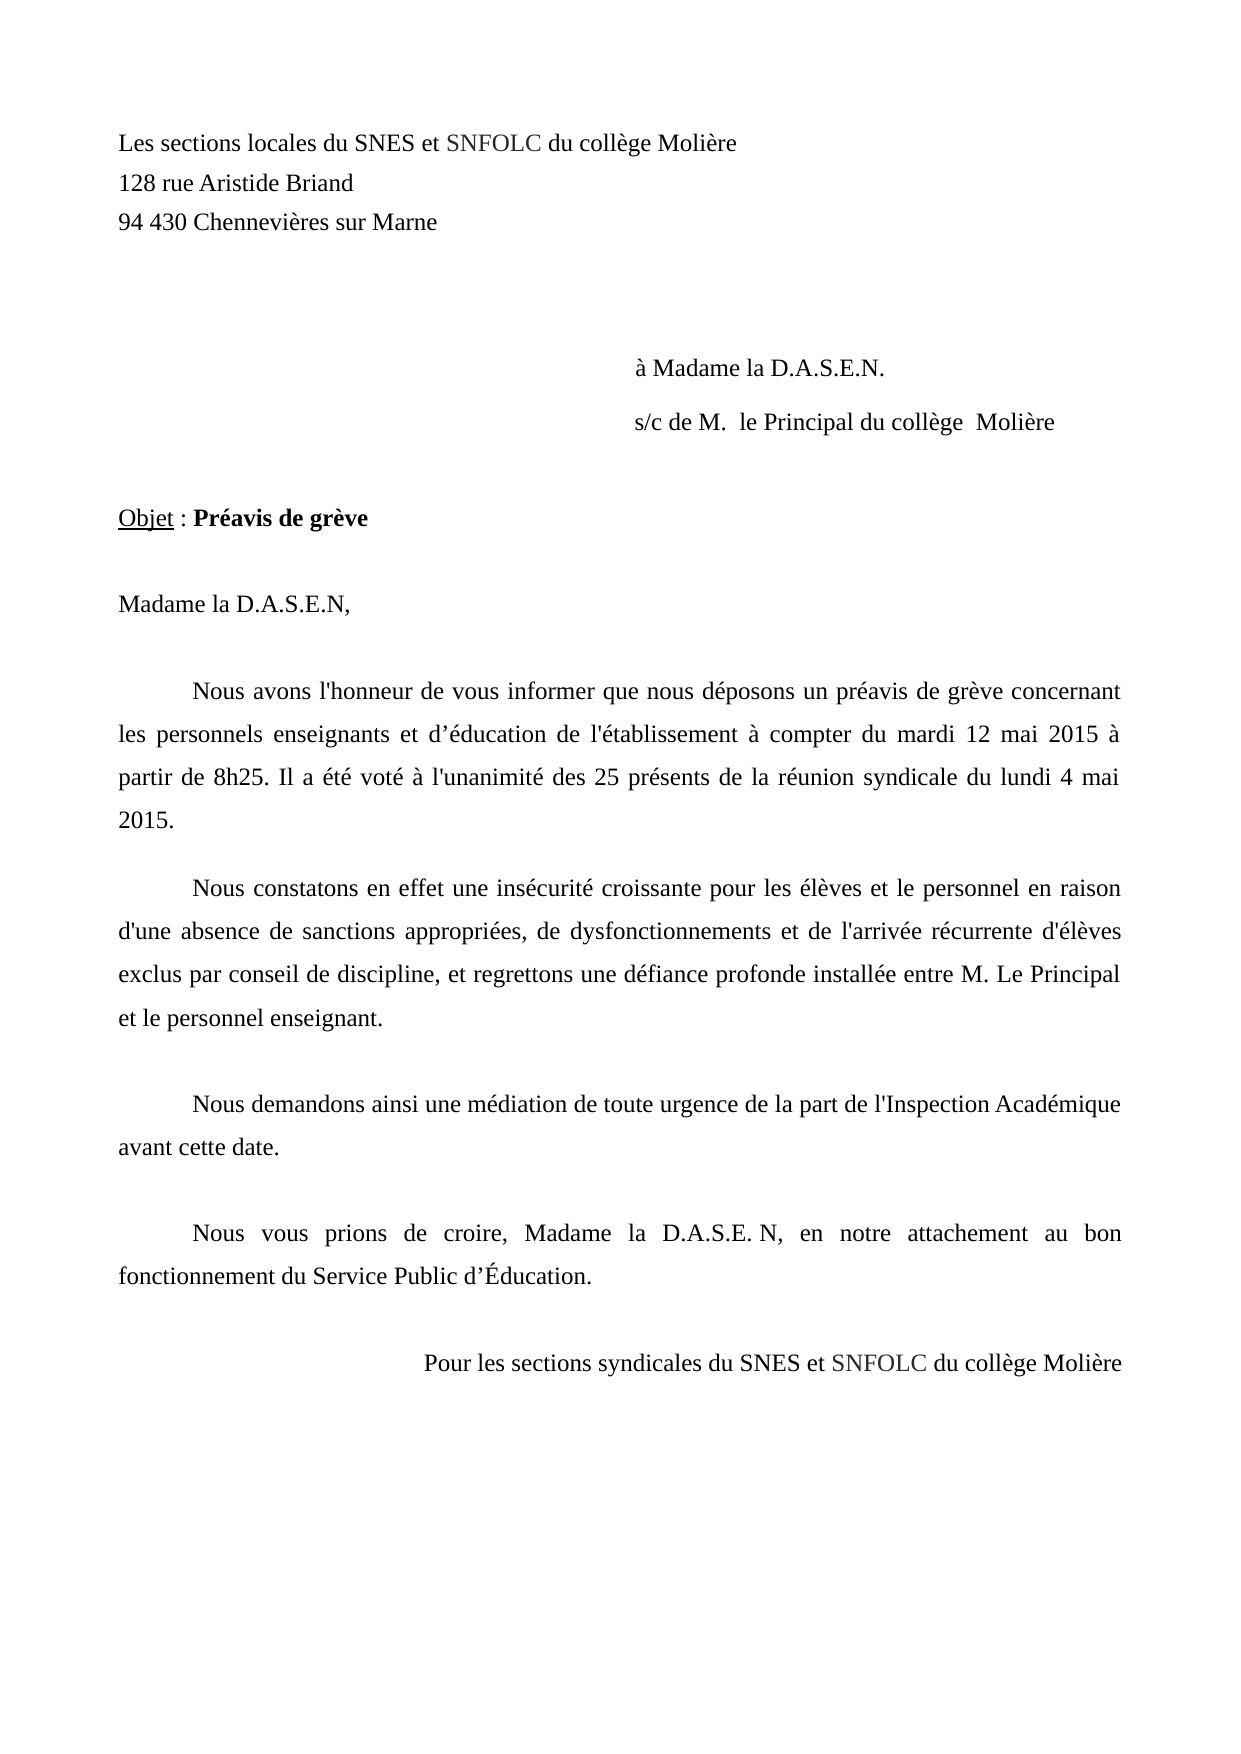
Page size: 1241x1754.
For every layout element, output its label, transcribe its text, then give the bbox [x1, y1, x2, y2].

text Pour les sections syndicales du SNES et SNFOLC du collège Molière [118, 1348, 1122, 1376]
text Madame la D.A.S.E.N, [118, 589, 1122, 618]
text Nous avons l'honneur de vous informer que nous déposons un préavis de grève concernant les personnels enseignants et d’éducation de l'établissement à compter du mardi 12 mai 2015 à partir de 8h25. Il a été voté à l'unanimité des 25 présents de la réunion syndicale du lundi 4 mai 2015. [118, 676, 1122, 834]
text Nous constatons en effet une insécurité croissante pour les élèves et le personnel en raison d'une absence de sanctions appropriées, de dysfonctionnements et de l'arrivée récurrente d'élèves exclus par conseil de discipline, et regrettons une défiance profonde installée entre M. Le Principal et le personnel enseignant. [118, 873, 1122, 1031]
text à Madame la D.A.S.E.N. [118, 353, 1122, 382]
text 94 430 Chennevières sur Marne [118, 207, 1122, 236]
text Les sections locales du SNES et SNFOLC du collège Molière [118, 128, 1122, 157]
text 128 rue Aristide Briand [118, 168, 1122, 196]
text Nous vous prions de croire, Madame la D.A.S.E. N, en notre attachement au bon fonctionnement du Service Public d’Éducation. [118, 1218, 1122, 1290]
text Nous demandons ainsi une médiation de toute urgence de la part de l'Inspection Académique avant cette date. [118, 1089, 1122, 1161]
text s/c de M. le Principal du collège Molière [634, 407, 1122, 435]
text Objet : Préavis de grève [118, 503, 1122, 532]
